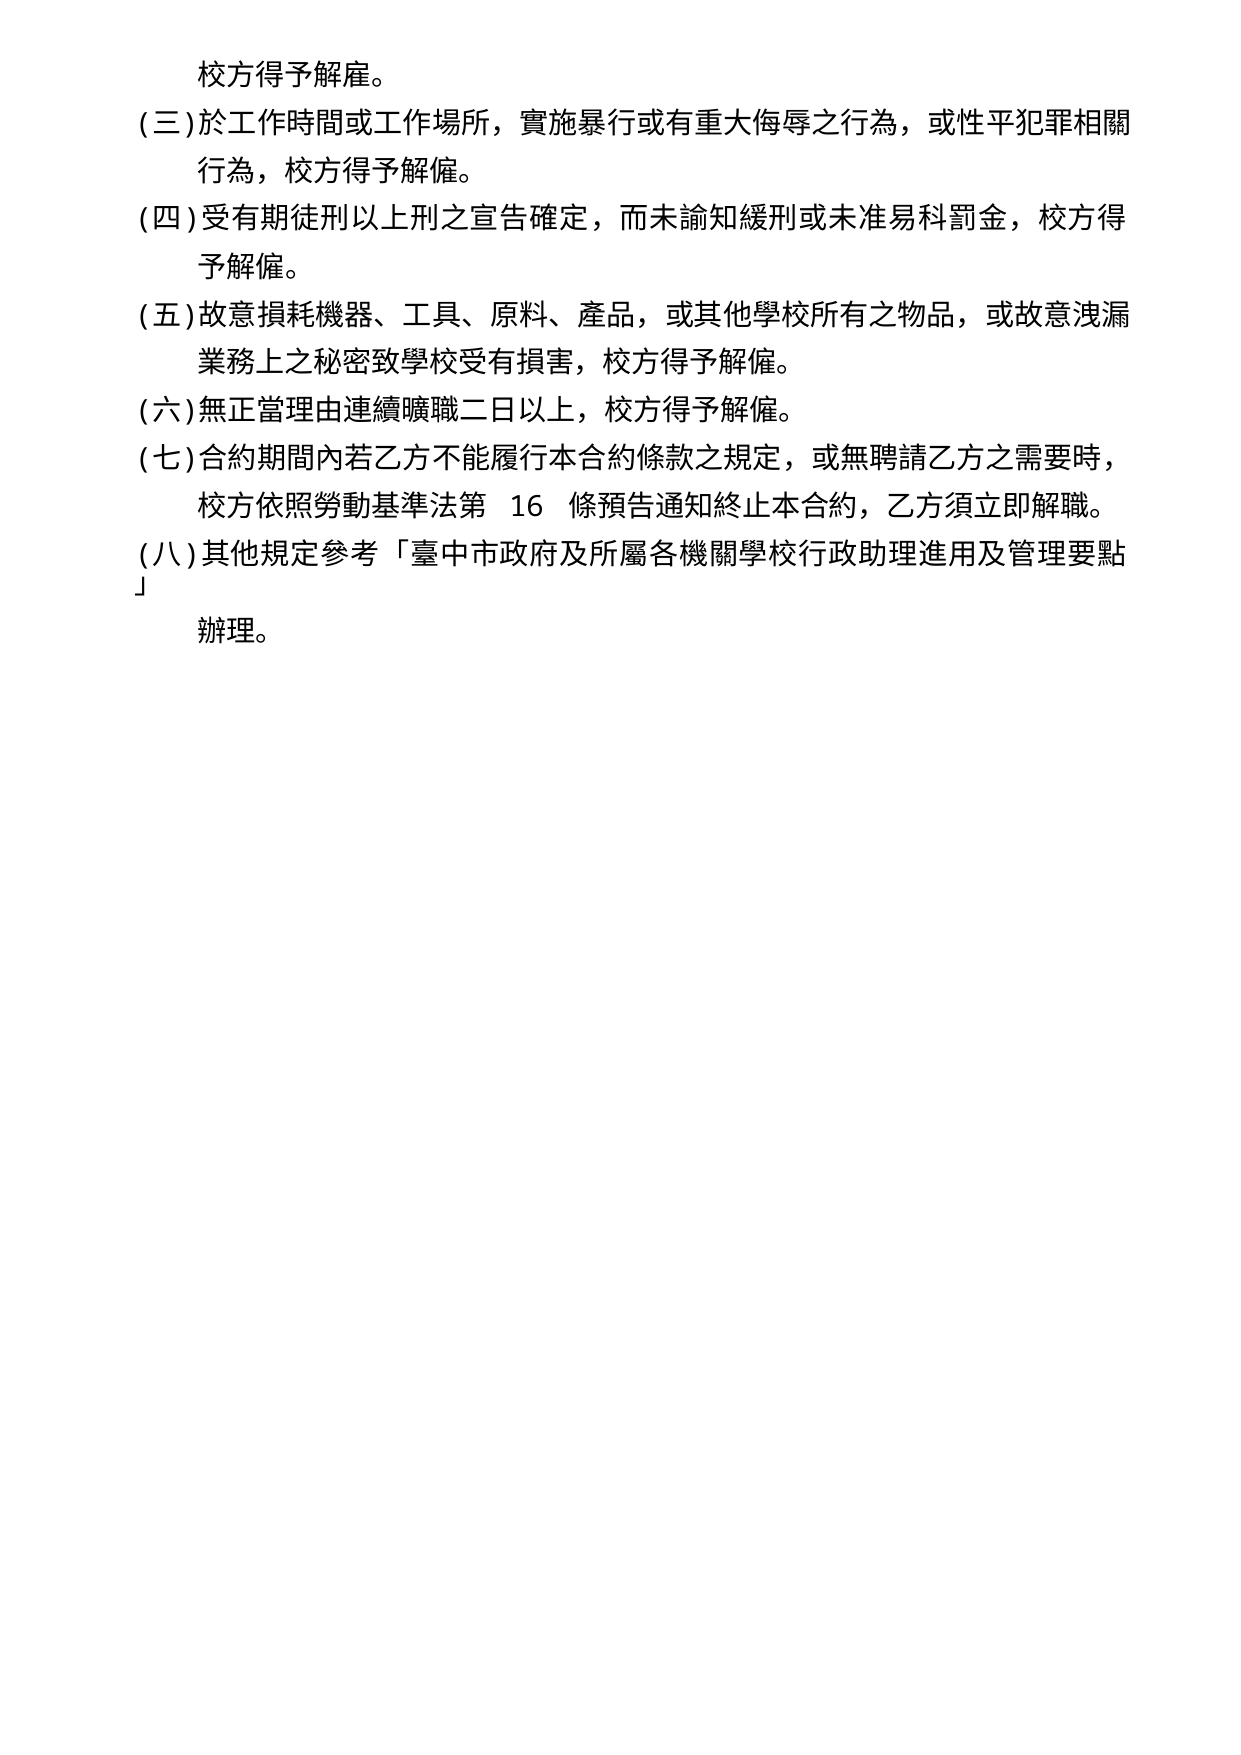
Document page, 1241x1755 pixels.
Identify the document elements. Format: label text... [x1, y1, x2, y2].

text (七)合約期間內若乙方不能履行本合約條款之規定，或無聘請乙方之需要時， [134, 445, 1155, 474]
text (六)無正當理由連續曠職二日以上，校方得予解僱。 [134, 397, 1155, 427]
text 校方得予解雇。 [197, 62, 1155, 91]
text (四)受有期徒刑以上刑之宣告確定，而未諭知緩刑或未准易科罰金，校方得 [134, 206, 1155, 235]
text (三)於工作時間或工作場所，實施暴行或有重大侮辱之行為，或性平犯罪相關 [134, 110, 1155, 139]
text 辦理。 [197, 618, 1155, 647]
text (八)其他規定參考「臺中市政府及所屬各機關學校行政助理進用及管理要點」 [134, 541, 1155, 599]
text 校方依照勞動基準法第 16 條預告通知終止本合約，乙方須立即解職。 [197, 493, 1155, 522]
text 予解僱。 [197, 254, 1155, 283]
text 行為，校方得予解僱。 [197, 158, 1155, 187]
text (五)故意損耗機器、工具、原料、產品，或其他學校所有之物品，或故意洩漏 [134, 302, 1155, 331]
text 業務上之秘密致學校受有損害，校方得予解僱。 [197, 349, 1155, 378]
